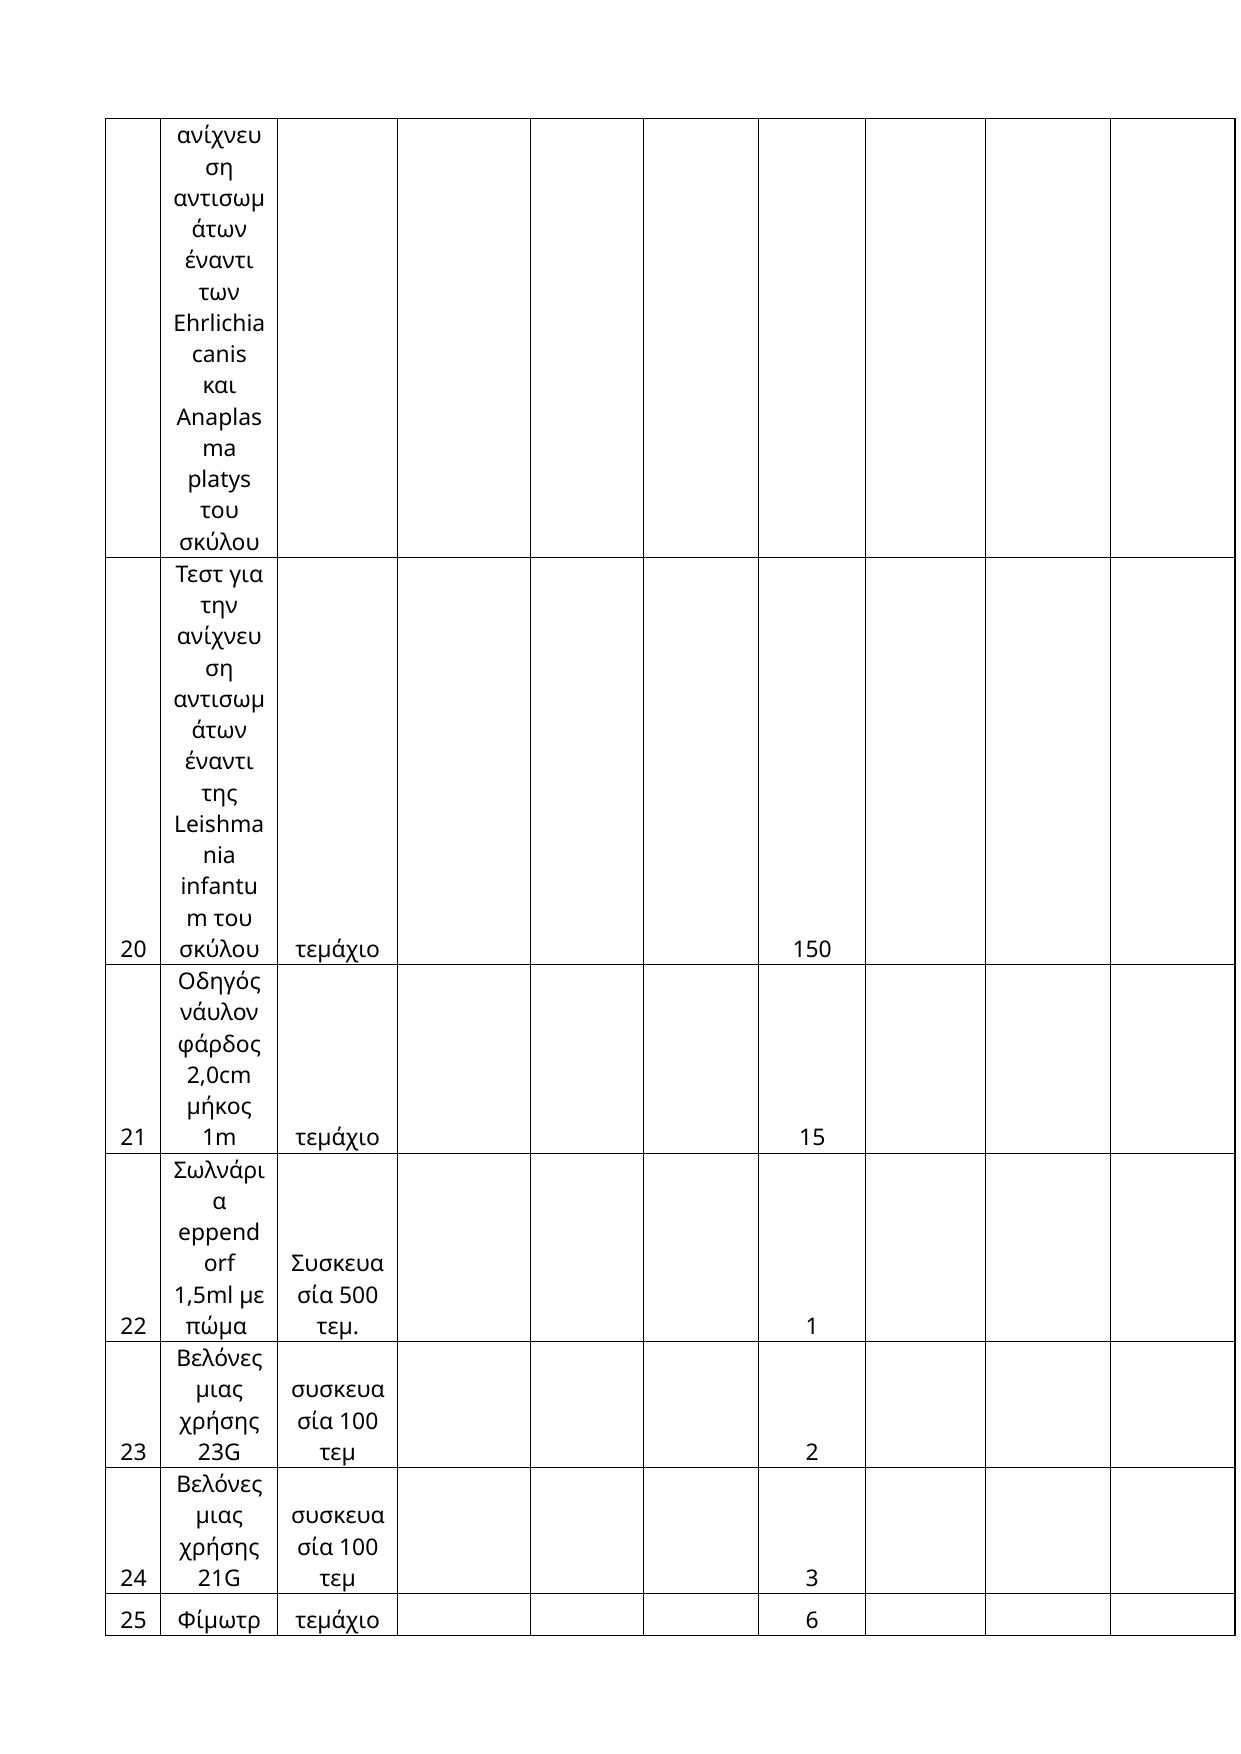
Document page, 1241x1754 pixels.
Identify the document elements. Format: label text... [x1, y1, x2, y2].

table_cell [531, 965, 643, 1152]
table_cell [759, 119, 865, 557]
table_cell [398, 1468, 530, 1593]
table_cell [1111, 1468, 1234, 1593]
table_cell 24 [106, 1468, 160, 1593]
table_cell [398, 1342, 530, 1467]
table_cell [398, 1594, 530, 1635]
table_cell [866, 1342, 985, 1467]
table_cell [531, 1594, 643, 1635]
table_cell [986, 1154, 1110, 1341]
table_cell 6 [759, 1594, 865, 1635]
table_cell [531, 558, 643, 964]
table_cell [644, 119, 758, 557]
table_cell [398, 558, 530, 964]
table_cell Συσκευασία 500 τεμ. [278, 1154, 397, 1341]
table_cell [644, 558, 758, 964]
table_cell [644, 1594, 758, 1635]
table_cell [1111, 1342, 1234, 1467]
table_cell συσκευασία 100 τεμ [278, 1342, 397, 1467]
table_cell [644, 1154, 758, 1341]
table_cell [531, 1468, 643, 1593]
table_cell Βελόνες μιας χρήσης 23G [161, 1342, 277, 1467]
table_cell [644, 965, 758, 1152]
table_cell συσκευασία 100 τεμ [278, 1468, 397, 1593]
table_cell [398, 119, 530, 557]
table_cell [866, 119, 985, 557]
table_cell [1111, 965, 1234, 1152]
table_cell [398, 1154, 530, 1341]
table_cell [1111, 1154, 1234, 1341]
table_cell [866, 558, 985, 964]
table_cell Τεστ για την ανίχνευση αντισωμάτων έναντι της Leishmania infantum του σκύλου [161, 558, 277, 964]
table_cell [531, 1154, 643, 1341]
table_cell τεμάχιο [278, 965, 397, 1152]
table_cell 1 [759, 1154, 865, 1341]
table_cell [106, 119, 160, 557]
table_cell [1111, 558, 1234, 964]
table_cell Φίμωτρ [161, 1594, 277, 1635]
table_cell [866, 1594, 985, 1635]
table_cell [986, 1468, 1110, 1593]
table_cell Οδηγός νάυλον φάρδος 2,0cm μήκος 1m [161, 965, 277, 1152]
table_cell 2 [759, 1342, 865, 1467]
table_cell [866, 965, 985, 1152]
table_cell [278, 119, 397, 557]
table_cell 3 [759, 1468, 865, 1593]
table_cell 15 [759, 965, 865, 1152]
table_cell [1111, 119, 1234, 557]
table_cell [986, 558, 1110, 964]
table_cell [531, 119, 643, 557]
table_cell [986, 1594, 1110, 1635]
table_cell [866, 1468, 985, 1593]
table_cell 21 [106, 965, 160, 1152]
table_cell [531, 1342, 643, 1467]
table_cell [398, 965, 530, 1152]
table_cell ανίχνευση αντισωμάτων έναντι των Ehrlichia canis και Anaplasma platys του σκύλου [161, 119, 277, 557]
table_cell [644, 1342, 758, 1467]
table_cell 23 [106, 1342, 160, 1467]
table_cell 20 [106, 558, 160, 964]
table_cell [644, 1468, 758, 1593]
table_cell 150 [759, 558, 865, 964]
table_cell τεμάχιο [278, 1594, 397, 1635]
table_cell [986, 965, 1110, 1152]
table_cell [986, 1342, 1110, 1467]
table_cell [986, 119, 1110, 557]
table_cell 25 [106, 1594, 160, 1635]
table_cell 22 [106, 1154, 160, 1341]
table_cell τεμάχιο [278, 558, 397, 964]
table_cell [866, 1154, 985, 1341]
table_cell Σωλνάρια eppendorf 1,5ml με πώμα [161, 1154, 277, 1341]
table_cell Βελόνες μιας χρήσης 21G [161, 1468, 277, 1593]
table_cell [1111, 1594, 1234, 1635]
